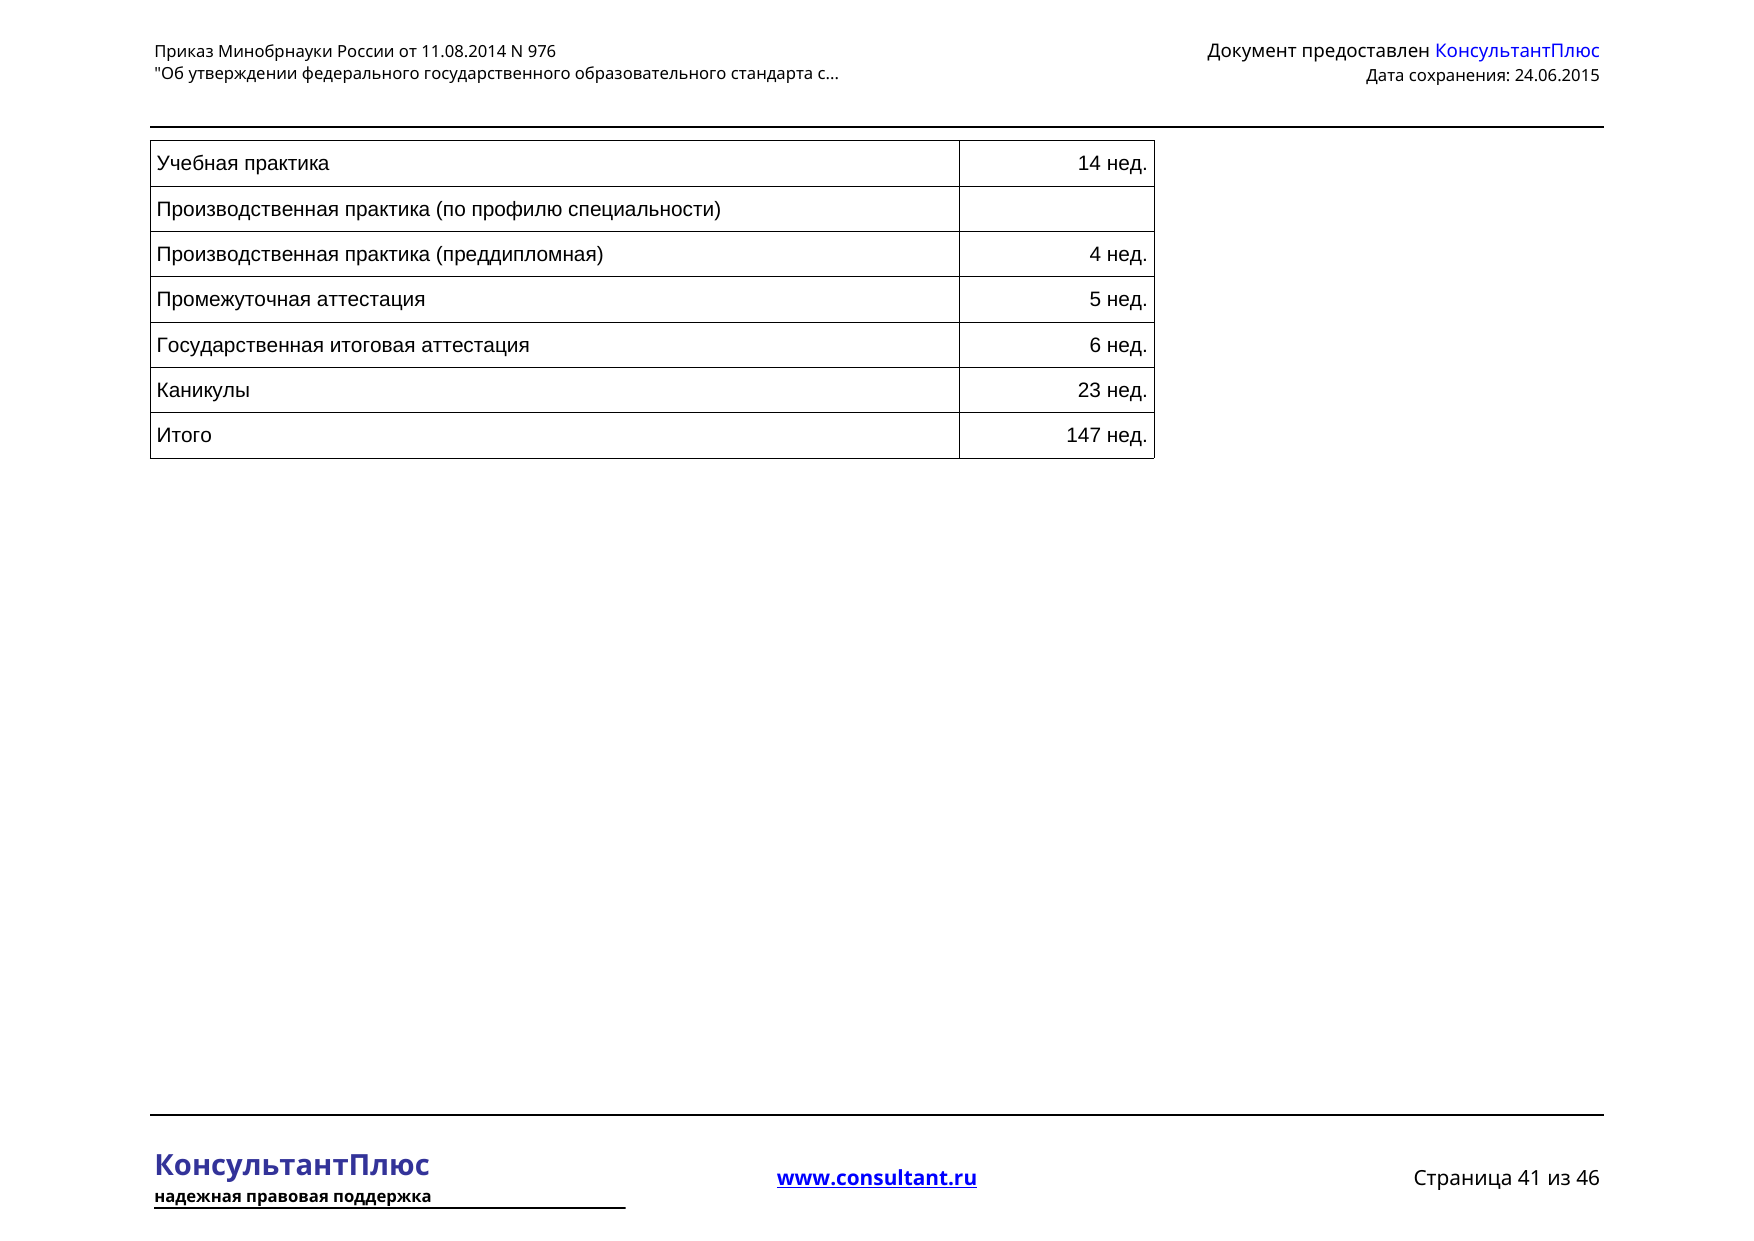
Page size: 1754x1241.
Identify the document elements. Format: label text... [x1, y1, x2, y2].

table_cell [960, 187, 1154, 231]
table_cell Производственная практика (преддипломная) [151, 232, 959, 276]
table_cell Промежуточная аттестация [151, 277, 959, 322]
table_cell 14 нед. [960, 141, 1154, 186]
table_cell 23 нед. [960, 368, 1154, 412]
table_cell Государственная итоговая аттестация [151, 323, 959, 367]
table_cell 5 нед. [960, 277, 1154, 322]
table_cell Учебная практика [151, 141, 959, 186]
table_cell 6 нед. [960, 323, 1154, 367]
table_cell 4 нед. [960, 232, 1154, 276]
table_cell Итого [151, 413, 959, 458]
table_cell 147 нед. [960, 413, 1154, 458]
table_cell Каникулы [151, 368, 959, 412]
table_cell Производственная практика (по профилю специальности) [151, 187, 959, 231]
